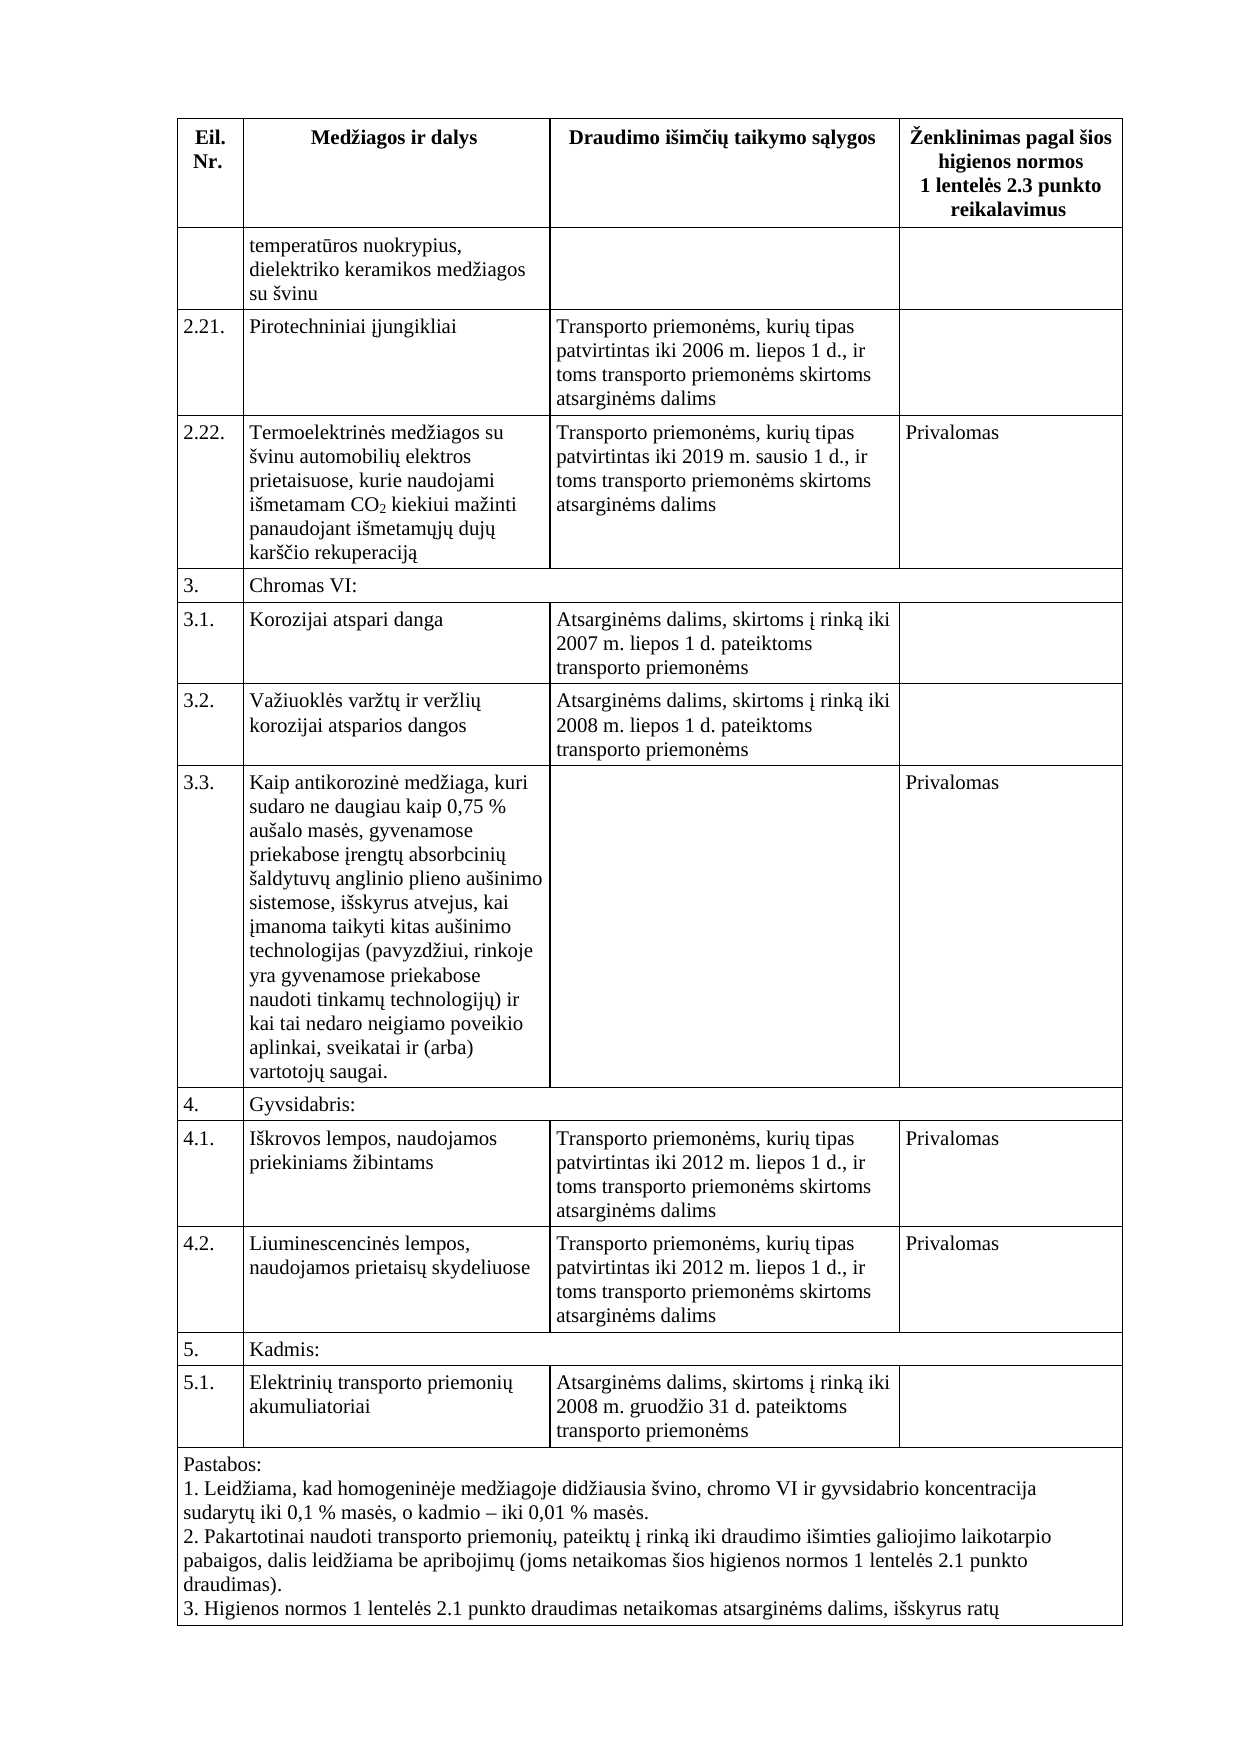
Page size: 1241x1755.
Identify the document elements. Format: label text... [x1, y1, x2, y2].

table_cell temperatūros nuokrypius, dielektriko keramikos medžiagos su švinu [244, 228, 549, 309]
table_cell [551, 766, 899, 1087]
table_cell [1088, 1448, 1105, 1624]
table_cell 4.1. [178, 1121, 243, 1226]
table_cell 2.22. [178, 416, 243, 568]
table_cell Korozijai atspari danga [244, 603, 549, 683]
table_cell [900, 603, 1122, 683]
table_cell Transporto priemonėms, kurių tipas patvirtintas iki 2012 m. liepos 1 d., ir toms transporto priemonėms skirtoms atsarginėms dalims [551, 1121, 899, 1226]
table_cell Privalomas [900, 1227, 1122, 1332]
table_header Ženklinimas pagal šios higienos normos 1 lentelės 2.3 punkto reikalavimus [900, 119, 1122, 227]
table_cell Pirotechniniai įjungikliai [244, 310, 549, 414]
table_cell Termoelektrinės medžiagos su švinu automobilių elektros prietaisuose, kurie naudojami išmetamam CO2 kiekiui mažinti panaudojant išmetamųjų dujų karščio rekuperaciją [244, 416, 549, 568]
table_cell [178, 228, 243, 309]
table_cell 5. [178, 1333, 243, 1365]
table_cell [900, 569, 1122, 602]
table_cell Atsarginėms dalims, skirtoms į rinką iki 2008 m. liepos 1 d. pateiktoms transporto priemonėms [551, 684, 899, 765]
table_cell [551, 228, 899, 309]
table_cell Transporto priemonėms, kurių tipas patvirtintas iki 2006 m. liepos 1 d., ir toms transporto priemonėms skirtoms atsarginėms dalims [551, 310, 899, 414]
table_cell [1071, 1448, 1088, 1624]
table_cell Kaip antikorozinė medžiaga, kuri sudaro ne daugiau kaip 0,75 % aušalo masės, gyvenamose priekabose įrengtų absorbcinių šaldytuvų anglinio plieno aušinimo sistemose, išskyrus atvejus, kai įmanoma taikyti kitas aušinimo technologijas (pavyzdžiui, rinkoje yra gyvenamose priekabose naudoti tinkamų technologijų) ir kai tai nedaro neigiamo poveikio aplinkai, sveikatai ir (arba) vartotojų saugai. [244, 766, 549, 1087]
table_cell [550, 569, 899, 602]
table_cell 3.1. [178, 603, 243, 683]
table_cell Elektrinių transporto priemonių akumuliatoriai [244, 1366, 549, 1447]
table_header Eil. Nr. [178, 119, 243, 227]
table_cell [900, 310, 1122, 414]
table_cell Važiuoklės varžtų ir veržlių korozijai atsparios dangos [244, 684, 549, 765]
table_cell Atsarginėms dalims, skirtoms į rinką iki 2008 m. gruodžio 31 d. pateiktoms transporto priemonėms [551, 1366, 899, 1447]
table_cell Transporto priemonėms, kurių tipas patvirtintas iki 2019 m. sausio 1 d., ir toms transporto priemonėms skirtoms atsarginėms dalims [551, 416, 899, 568]
table_cell [900, 228, 1122, 309]
table_cell Privalomas [900, 416, 1122, 568]
table_cell [1105, 1448, 1122, 1624]
table_cell 4. [178, 1088, 243, 1120]
table_cell Pastabos: 1. Leidžiama, kad homogeninėje medžiagoje didžiausia švino, chromo VI ir gyvsidabrio koncentracija sudarytų iki 0,1 % masės, o kadmio – iki 0,01 % masės. 2. Pakartotinai naudoti transporto priemonių, pateiktų į rinką iki draudimo išimties galiojimo laikotarpio pabaigos, dalis leidžiama be apribojimų (joms netaikomas šios higienos normos 1 lentelės 2.1 punkto draudimas). 3. Higienos normos 1 lentelės 2.1 punkto draudimas netaikomas atsarginėms dalims, išskyrus ratų [178, 1448, 1071, 1624]
table_cell [550, 1088, 899, 1120]
table_header Draudimo išimčių taikymo sąlygos [551, 119, 899, 227]
table_cell [900, 1333, 1122, 1365]
table_cell Transporto priemonėms, kurių tipas patvirtintas iki 2012 m. liepos 1 d., ir toms transporto priemonėms skirtoms atsarginėms dalims [551, 1227, 899, 1332]
table_cell [900, 1088, 1122, 1120]
table_cell Gyvsidabris: [244, 1088, 550, 1120]
table_cell 2.21. [178, 310, 243, 414]
table_cell [900, 1366, 1122, 1447]
table_cell [550, 1333, 899, 1365]
table_cell Kadmis: [244, 1333, 550, 1365]
table_cell Privalomas [900, 766, 1122, 1087]
table_cell 3.2. [178, 684, 243, 765]
table_cell 5.1. [178, 1366, 243, 1447]
table_cell 3.3. [178, 766, 243, 1087]
table_cell Liuminescencinės lempos, naudojamos prietaisų skydeliuose [244, 1227, 549, 1332]
table_cell 3. [178, 569, 243, 602]
table_cell [900, 684, 1122, 765]
table_cell Privalomas [900, 1121, 1122, 1226]
table_cell Atsarginėms dalims, skirtoms į rinką iki 2007 m. liepos 1 d. pateiktoms transporto priemonėms [551, 603, 899, 683]
table_cell 4.2. [178, 1227, 243, 1332]
table_header Medžiagos ir dalys [244, 119, 549, 227]
table_cell Iškrovos lempos, naudojamos priekiniams žibintams [244, 1121, 549, 1226]
table_cell Chromas VI: [244, 569, 550, 602]
